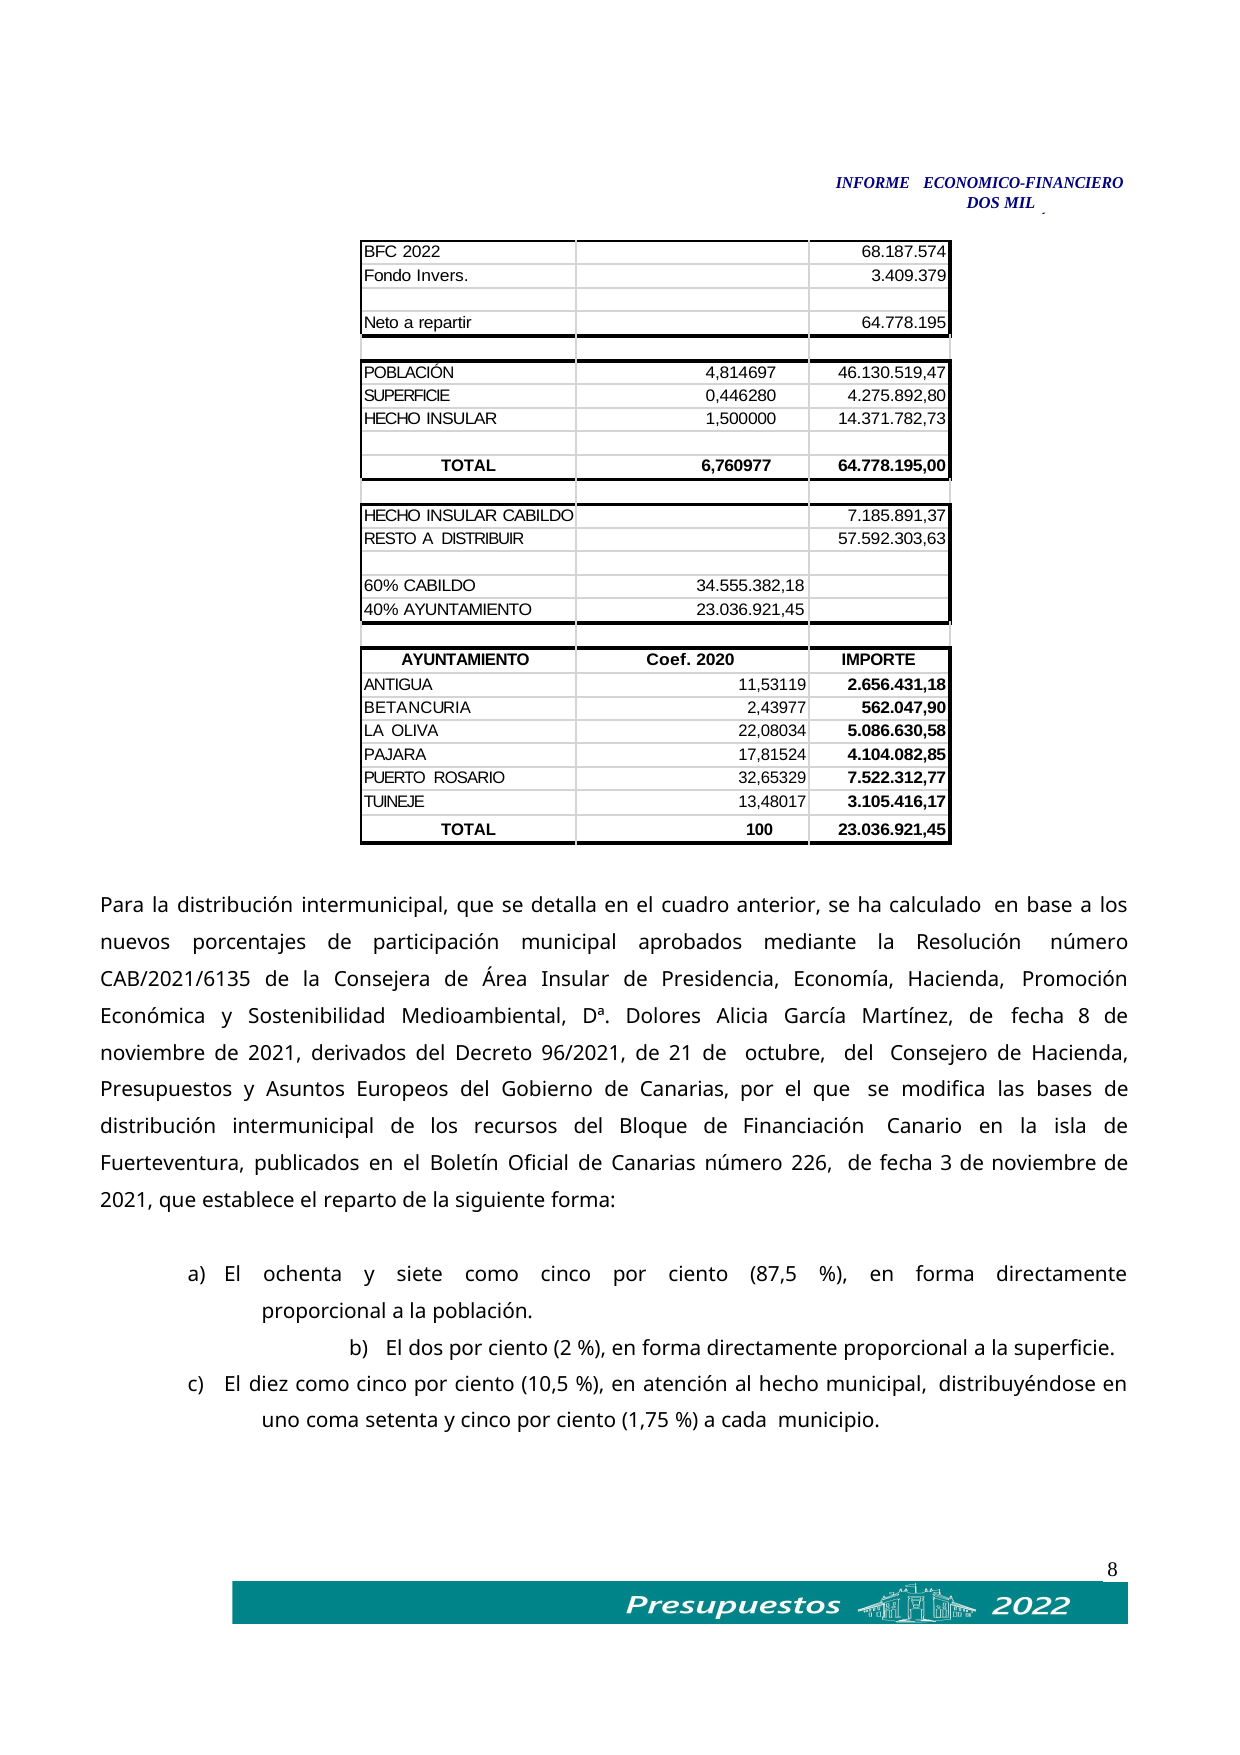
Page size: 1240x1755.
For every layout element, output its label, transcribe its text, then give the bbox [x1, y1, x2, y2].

table_cell SUPERFICIE [362, 385, 575, 407]
list El ochenta y siete como cinco por ciento (87,5 %), en forma directamente proporcional a la población. [187, 1259, 1128, 1324]
table_cell [810, 432, 948, 454]
table_cell 60% CABILDO [362, 576, 575, 597]
table_cell [577, 265, 808, 287]
table_cell 23.036.921,45 [577, 599, 808, 621]
text Para la distribución intermunicipal, que se detalla en el cuadro anterior, se ha calculado en base a los nuevos porcentajes de participación municipal aprobados mediante la Resolución número CAB/2021/6135 de la Consejera de Área Insular de Presidencia, Economía, Hacienda, Promoción Económica y Sostenibilidad Medioambiental, Dª. Dolores Alicia García Martínez, de fecha 8 de noviembre de 2021, derivados del Decreto 96/2021, de 21 de octubre, del Consejero de Hacienda, Presupuestos y Asuntos Europeos del Gobierno de Canarias, por el que se modifica las bases de distribución intermunicipal de los recursos del Bloque de Financiación Canario en la isla de Fuerteventura, publicados en el Boletín Oficial de Canarias número 226, de fecha 3 de noviembre de 2021, que establece el reparto de la siguiente forma: [100, 890, 1128, 1213]
table_cell [577, 506, 808, 527]
table_cell 5.086.630,58 [810, 721, 948, 742]
table_cell 4,814697 [577, 363, 808, 383]
table_cell [577, 481, 808, 503]
table_cell [810, 576, 948, 597]
table_cell [810, 481, 949, 503]
table_cell [810, 289, 948, 310]
table_cell [810, 338, 949, 359]
table_cell 23.036.921,45 [810, 816, 948, 841]
table_cell 13,48017 [577, 791, 808, 814]
table_cell 6,760977 [577, 456, 808, 478]
table_cell PUERTO ROSARIO [362, 768, 575, 789]
table_cell Neto a repartir [362, 312, 575, 334]
table_cell [577, 289, 808, 310]
table_cell HECHO INSULAR CABILDO [362, 506, 575, 527]
table_cell 2,43977 [577, 698, 808, 719]
table_header [577, 242, 808, 263]
table_cell 0,446280 [577, 385, 808, 407]
table_cell 4.104.082,85 [810, 744, 948, 766]
table_cell [362, 289, 575, 310]
table_cell 3.409.379 [810, 265, 948, 287]
table_cell RESTO A DISTRIBUIR [362, 529, 575, 550]
table_header 68.187.574 [810, 242, 948, 263]
table_cell [577, 312, 808, 334]
table_cell [810, 599, 948, 621]
table_cell [577, 338, 808, 359]
table_cell AYUNTAMIENTO [362, 650, 575, 672]
table_cell 22,08034 [577, 721, 808, 742]
list El dos por ciento (2 %), en forma directamente proporcional a la superficie. [349, 1333, 1139, 1361]
table_cell 1,500000 [577, 409, 808, 430]
table_cell 64.778.195 [810, 312, 948, 334]
table_cell [362, 338, 575, 359]
table_cell 34.555.382,18 [577, 576, 808, 597]
table_cell 32,65329 [577, 768, 808, 789]
table_cell 562.047,90 [810, 698, 948, 719]
table_cell TUINEJE [362, 791, 575, 814]
table_cell 3.105.416,17 [810, 791, 948, 814]
table_cell 7.522.312,77 [810, 768, 948, 789]
table_cell ANTIGUA [362, 674, 575, 696]
table_cell TOTAL [362, 456, 575, 478]
table_cell [362, 552, 575, 574]
table_cell Fondo Invers. [362, 265, 575, 287]
table_cell [577, 529, 808, 550]
table_cell 14.371.782,73 [810, 409, 948, 430]
table_cell [577, 625, 808, 646]
table_cell [810, 552, 948, 574]
table_cell LA OLIVA [362, 721, 575, 742]
table_cell [362, 625, 575, 646]
table_cell [362, 481, 575, 503]
table_cell [362, 432, 575, 454]
table_cell 11,53119 [577, 674, 808, 696]
table_cell [577, 552, 808, 574]
table_cell [577, 432, 808, 454]
table_cell 2.656.431,18 [810, 674, 948, 696]
table_cell Coef. 2020 [577, 650, 808, 672]
table_cell TOTAL [362, 816, 575, 841]
table_cell 57.592.303,63 [810, 529, 948, 550]
table_cell 46.130.519,47 [810, 363, 948, 383]
table_cell 17,81524 [577, 744, 808, 766]
table_cell 7.185.891,37 [810, 506, 948, 527]
table_cell [810, 625, 949, 646]
table_cell 100 [577, 816, 808, 841]
list El diez como cinco por ciento (10,5 %), en atención al hecho municipal, distribuyéndose en uno coma setenta y cinco por ciento (1,75 %) a cada municipio. [187, 1369, 1128, 1434]
table_cell IMPORTE [810, 650, 948, 672]
table_cell 64.778.195,00 [810, 456, 948, 478]
table_cell 40% AYUNTAMIENTO [362, 599, 575, 621]
table_header BFC 2022 [362, 242, 575, 263]
table_cell 4.275.892,80 [810, 385, 948, 407]
table_cell POBLACIÓN [362, 363, 575, 383]
table_cell HECHO INSULAR [362, 409, 575, 430]
table_cell BETANCURIA [362, 698, 575, 719]
table_cell PAJARA [362, 744, 575, 766]
